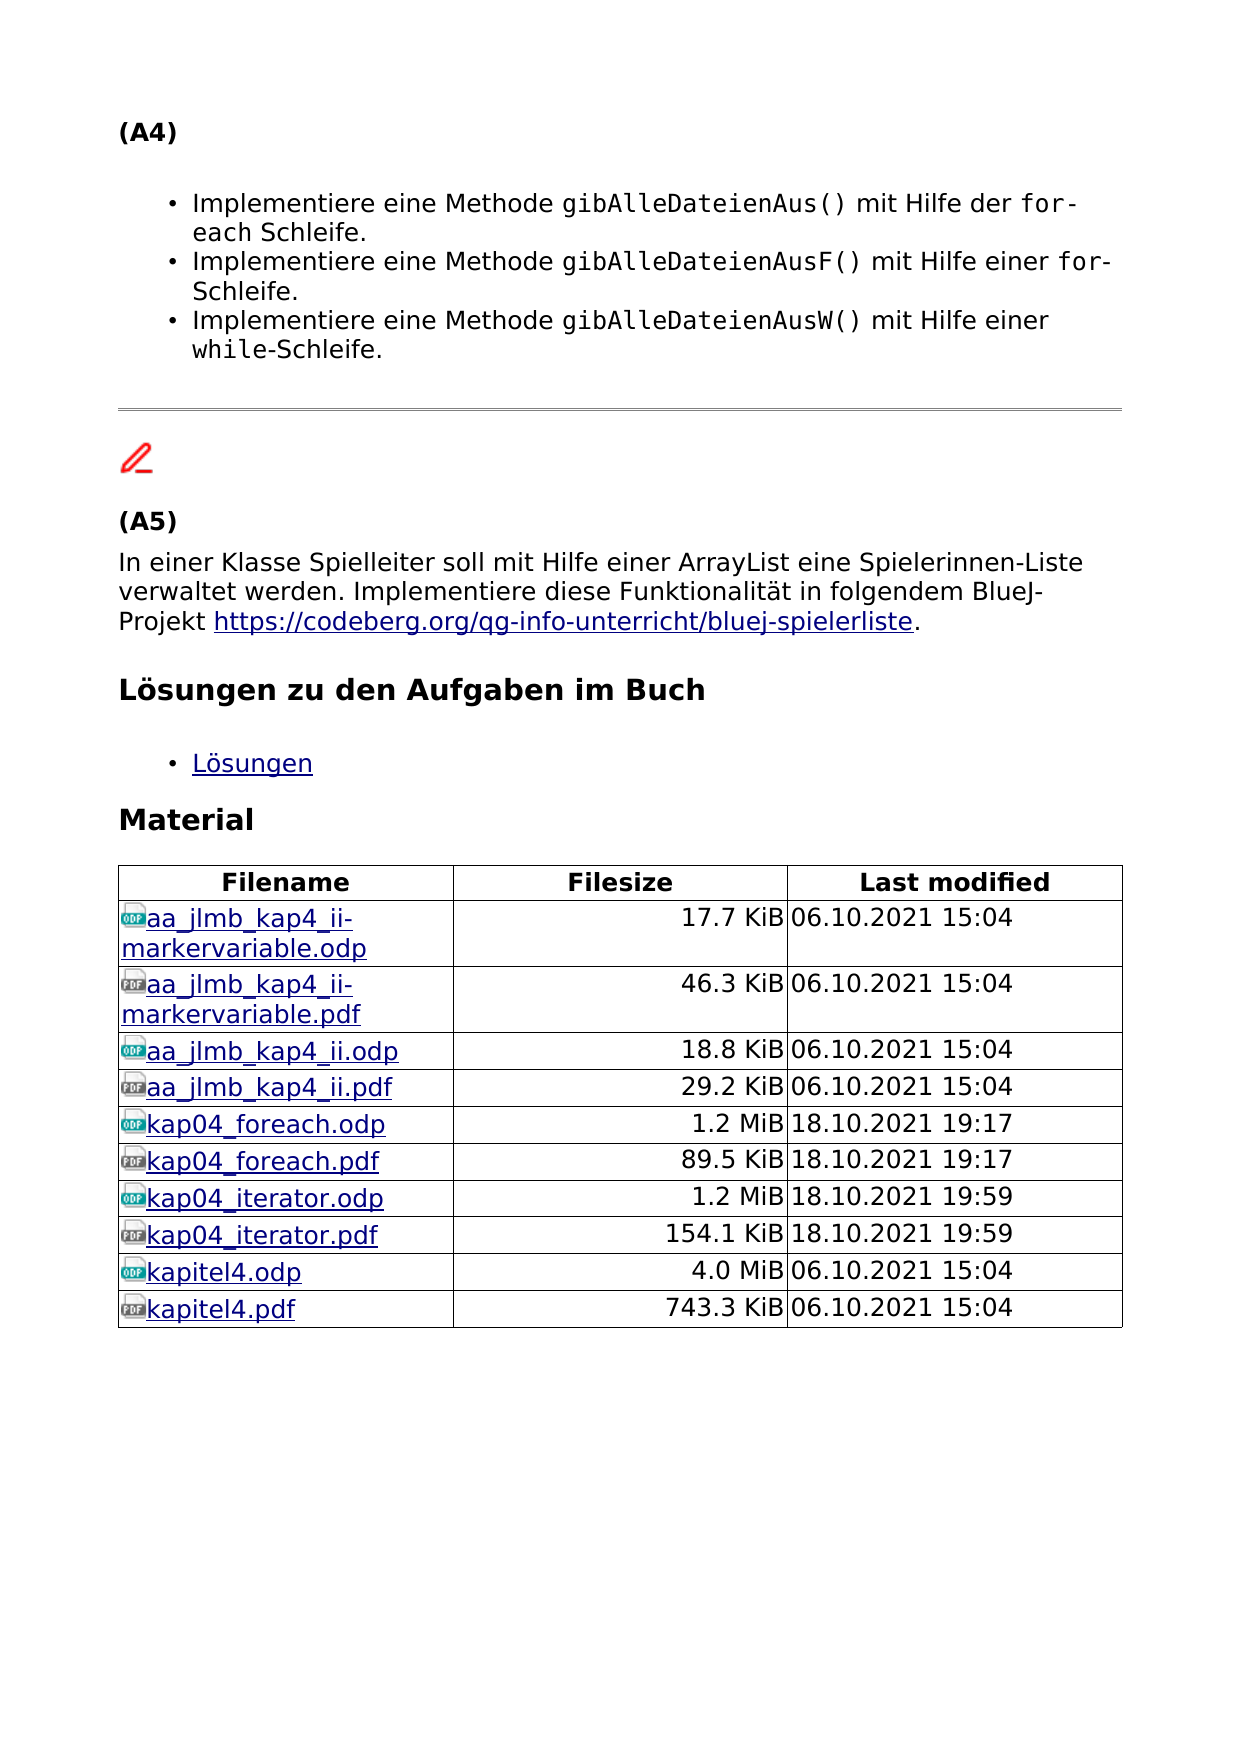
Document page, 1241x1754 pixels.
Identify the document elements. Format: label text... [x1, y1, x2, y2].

table_cell 1.2 MiB [454, 1107, 787, 1143]
table_cell 06.10.2021 15:04 [788, 1033, 1122, 1069]
table_cell 154.1 KiB [454, 1217, 787, 1253]
text In einer Klasse Spielleiter soll mit Hilfe einer ArrayList eine Spielerinnen-Liste verwaltet werden. Implementiere diese Funktionalität in folgendem BlueJ-Projekt https://codeberg.org/qg-info-unterricht/bluej-spielerliste. [118, 548, 1122, 636]
table_cell kapitel4.pdf [119, 1291, 453, 1327]
table_cell 06.10.2021 15:04 [788, 1254, 1122, 1290]
table_cell kap04_iterator.pdf [119, 1217, 453, 1253]
picture [121, 1293, 147, 1319]
picture [121, 1182, 147, 1208]
picture [121, 968, 147, 994]
table_cell kap04_foreach.pdf [119, 1144, 453, 1179]
table_cell 4.0 MiB [454, 1254, 787, 1290]
subtitle Lösungen zu den Aufgaben im Buch [118, 673, 1122, 707]
picture [121, 1219, 147, 1245]
picture [121, 1108, 147, 1134]
picture [118, 440, 156, 478]
picture [121, 902, 147, 928]
table_cell kap04_foreach.odp [119, 1107, 453, 1143]
table_cell 29.2 KiB [454, 1070, 787, 1106]
table_cell 743.3 KiB [454, 1291, 787, 1327]
table_cell 18.10.2021 19:59 [788, 1217, 1122, 1253]
table_cell 06.10.2021 15:04 [788, 1291, 1122, 1327]
table_cell 18.10.2021 19:59 [788, 1181, 1122, 1216]
table_cell aa_jlmb_kap4_ii-markervariable.odp [119, 901, 453, 966]
table_cell aa_jlmb_kap4_ii-markervariable.pdf [119, 967, 453, 1032]
table_cell 89.5 KiB [454, 1144, 787, 1179]
list Implementiere eine Methode gibAlleDateienAusF() mit Hilfe einer for-Schleife. [177, 248, 1122, 306]
table_cell 46.3 KiB [454, 967, 787, 1032]
table_cell 06.10.2021 15:04 [788, 1070, 1122, 1106]
table_header Filesize [454, 866, 787, 900]
subtitle Material [118, 803, 1122, 837]
table_cell kapitel4.odp [119, 1254, 453, 1290]
table_cell 17.7 KiB [454, 901, 787, 966]
list Lösungen [177, 749, 1122, 778]
picture [121, 1071, 147, 1097]
table_header Filename [119, 866, 453, 900]
table_cell 18.10.2021 19:17 [788, 1144, 1122, 1179]
subtitle (A4) [118, 118, 1122, 147]
table_cell 06.10.2021 15:04 [788, 967, 1122, 1032]
picture [121, 1145, 147, 1171]
table_header Last modified [788, 866, 1122, 900]
table_cell 18.10.2021 19:17 [788, 1107, 1122, 1143]
table_cell 1.2 MiB [454, 1181, 787, 1216]
list Implementiere eine Methode gibAlleDateienAusW() mit Hilfe einer while-Schleife. [177, 306, 1122, 364]
picture [121, 1256, 147, 1282]
table_cell aa_jlmb_kap4_ii.pdf [119, 1070, 453, 1106]
list Implementiere eine Methode gibAlleDateienAus() mit Hilfe der for-each Schleife. [177, 189, 1122, 248]
subtitle (A5) [118, 507, 1122, 536]
table_cell 18.8 KiB [454, 1033, 787, 1069]
table_cell kap04_iterator.odp [119, 1181, 453, 1216]
table_cell aa_jlmb_kap4_ii.odp [119, 1033, 453, 1069]
picture [121, 1035, 147, 1060]
table_cell 06.10.2021 15:04 [788, 901, 1122, 966]
